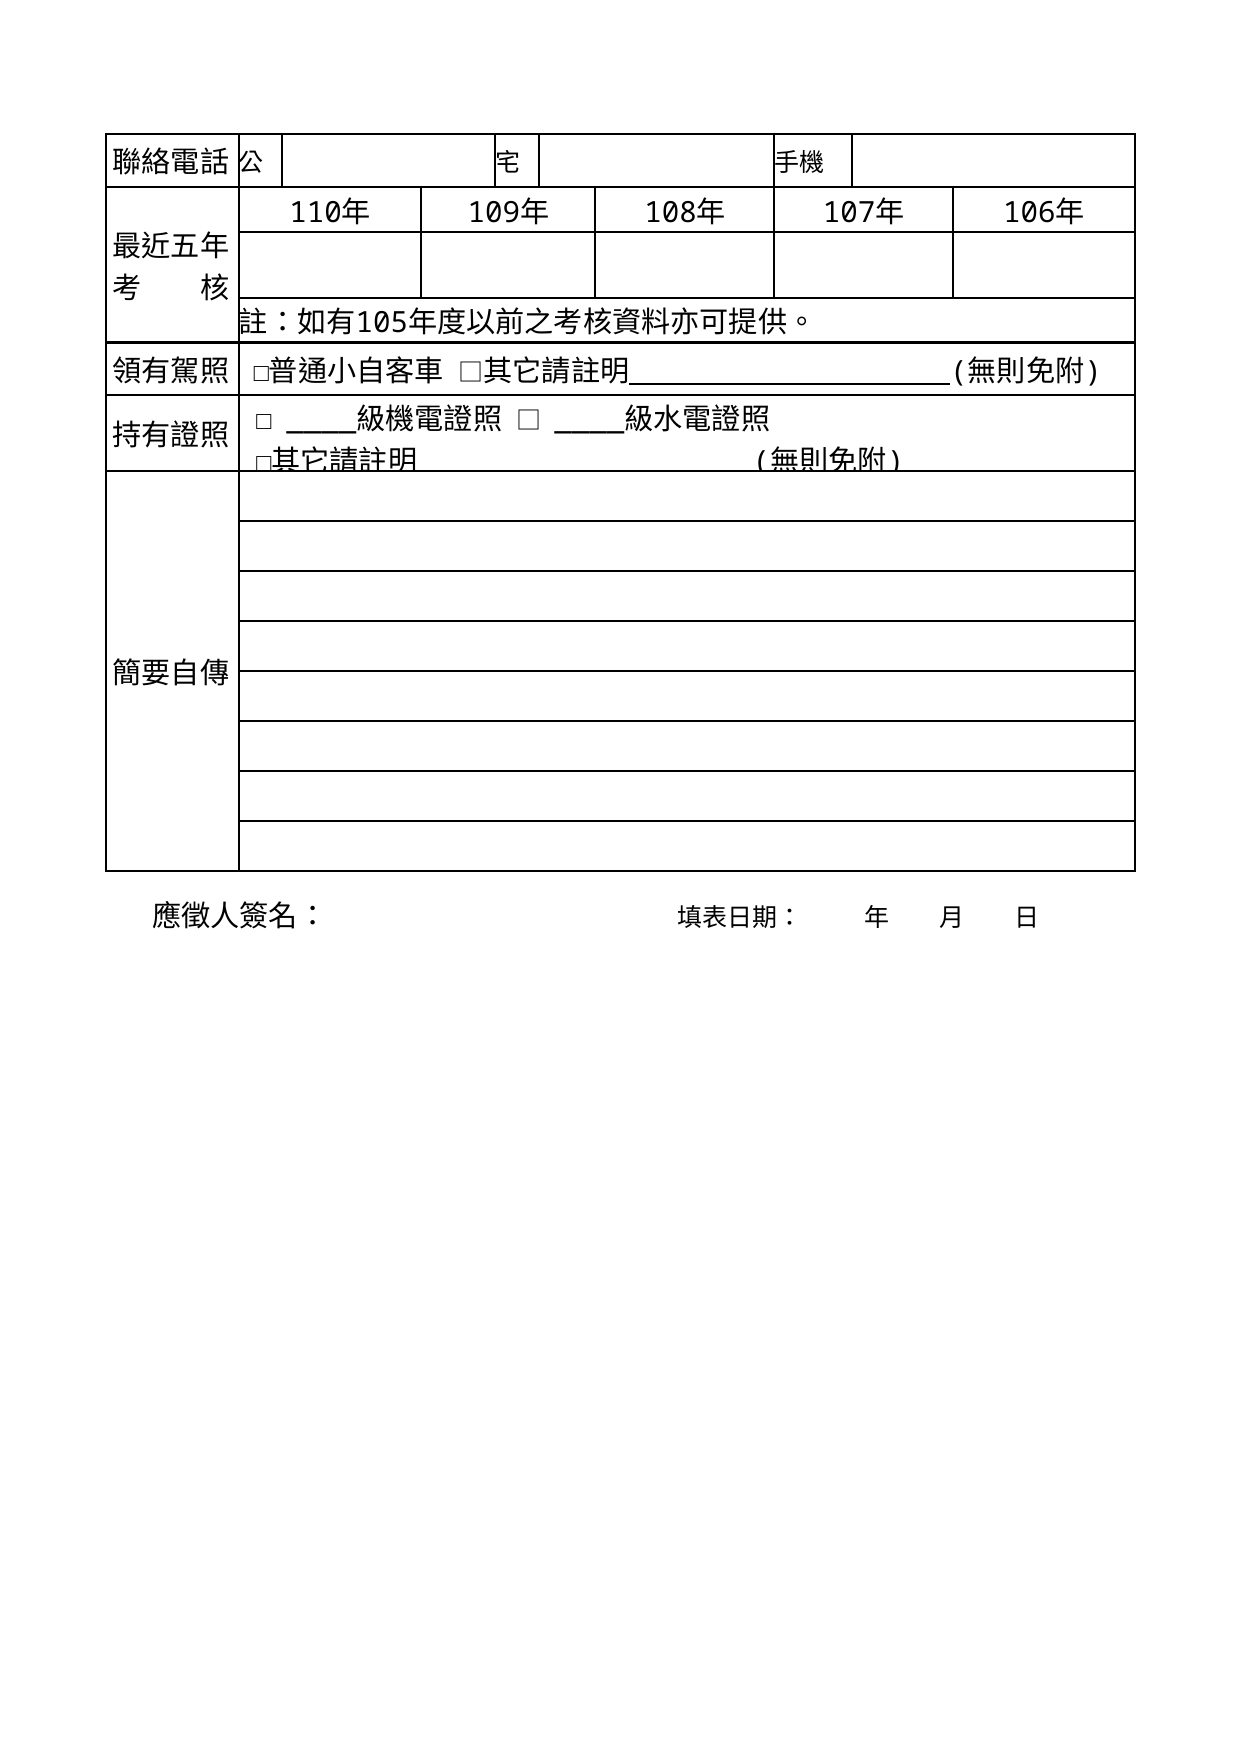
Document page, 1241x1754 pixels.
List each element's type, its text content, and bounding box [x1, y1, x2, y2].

table_cell □ ____級機電證照 □ ____級水電證照 □其它請註明 (無則免附) [240, 396, 1134, 470]
table_cell 宅 [496, 135, 538, 186]
table_cell [540, 135, 773, 186]
table_cell 領有駕照 [107, 344, 238, 393]
table_cell 公 [240, 135, 281, 186]
table_cell [240, 233, 420, 297]
table_cell 持有證照 [107, 396, 238, 470]
table_cell [240, 772, 1134, 820]
table_cell 註：如有105年度以前之考核資料亦可提供。 [240, 299, 1134, 341]
table_cell [240, 522, 1134, 570]
table_cell 手機 [775, 135, 851, 186]
table_cell [240, 572, 1134, 620]
table_cell 最近五年 考 核 [107, 188, 238, 341]
table_cell [954, 233, 1134, 297]
table_cell [596, 233, 773, 297]
table_cell 106年 [954, 188, 1134, 231]
table_cell [775, 233, 952, 297]
text 應徵人簽名： 填表日期： 年 月 日 [152, 872, 1087, 935]
table_cell [283, 135, 494, 186]
table_cell [240, 722, 1134, 770]
table_cell 110年 [240, 188, 420, 231]
table_cell [240, 622, 1134, 670]
table_cell [240, 472, 1134, 520]
table_cell 聯絡電話 [107, 135, 238, 186]
table_cell 108年 [596, 188, 773, 231]
table_cell 簡要自傳 [107, 472, 238, 870]
table_cell [240, 822, 1134, 870]
table_cell □普通小自客車 □其它請註明 (無則免附) [240, 344, 1134, 393]
table_cell [853, 135, 1134, 186]
table_cell [422, 233, 594, 297]
table_cell 109年 [422, 188, 594, 231]
table_cell 107年 [775, 188, 952, 231]
table_cell [240, 672, 1134, 720]
